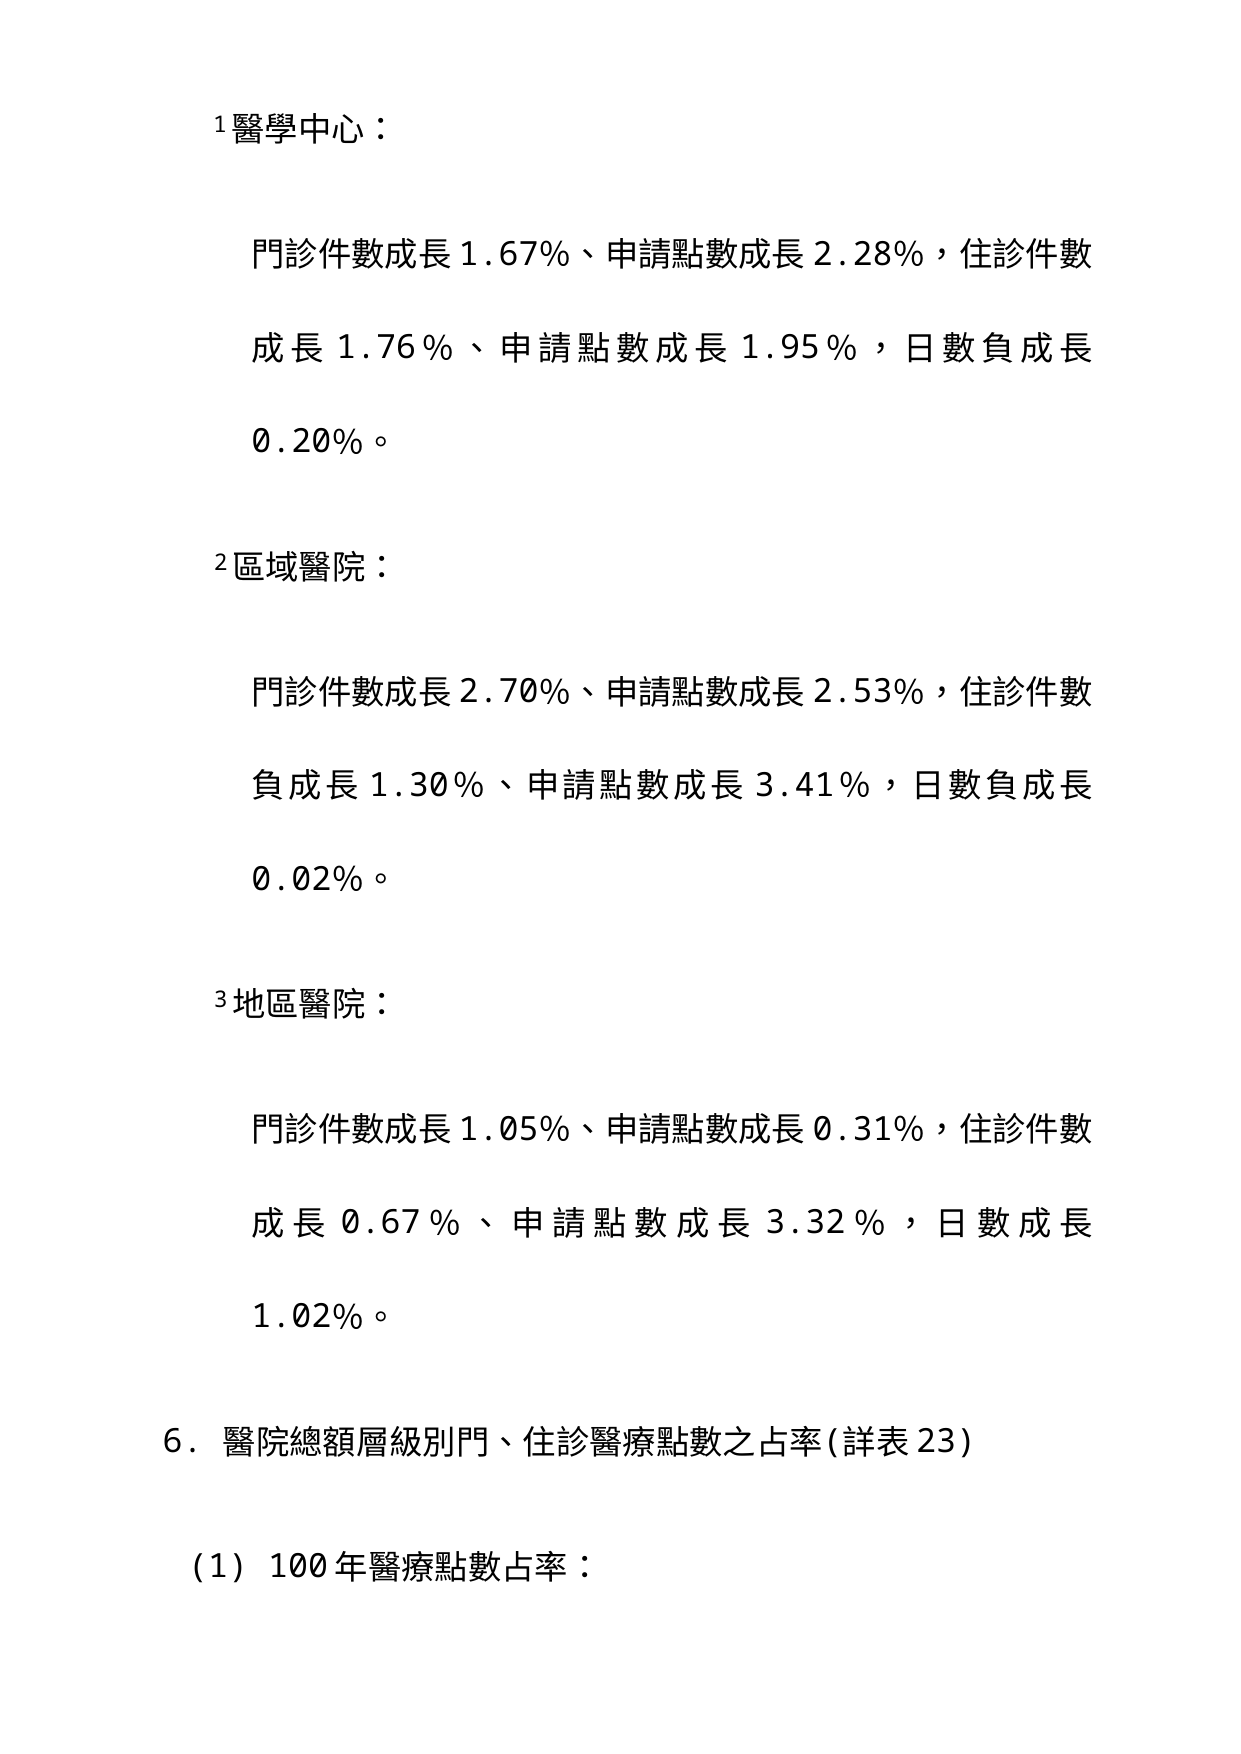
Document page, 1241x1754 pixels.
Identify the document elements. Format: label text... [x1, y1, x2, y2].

text 門診件數成長2.70％、申請點數成長2.53％，住診件數負成長1.30％、申請點數成長3.41％，日數負成長0.02％。 [251, 648, 1093, 898]
text 6. 醫院總額層級別門、住診醫療點數之占率(詳表23) [162, 1398, 1093, 1460]
text 門診件數成長1.05％、申請點數成長0.31％，住診件數成長0.67％、申請點數成長3.32％，日數成長1.02％。 [251, 1085, 1093, 1335]
text 3地區醫院： [214, 960, 1093, 1023]
text 1醫學中心： [213, 85, 1093, 148]
text 門診件數成長1.67％、申請點數成長2.28％，住診件數成長1.76％、申請點數成長1.95％，日數負成長0.20％。 [251, 210, 1093, 460]
text (1) 100年醫療點數占率： [188, 1523, 1093, 1585]
text 2區域醫院： [214, 523, 1093, 585]
